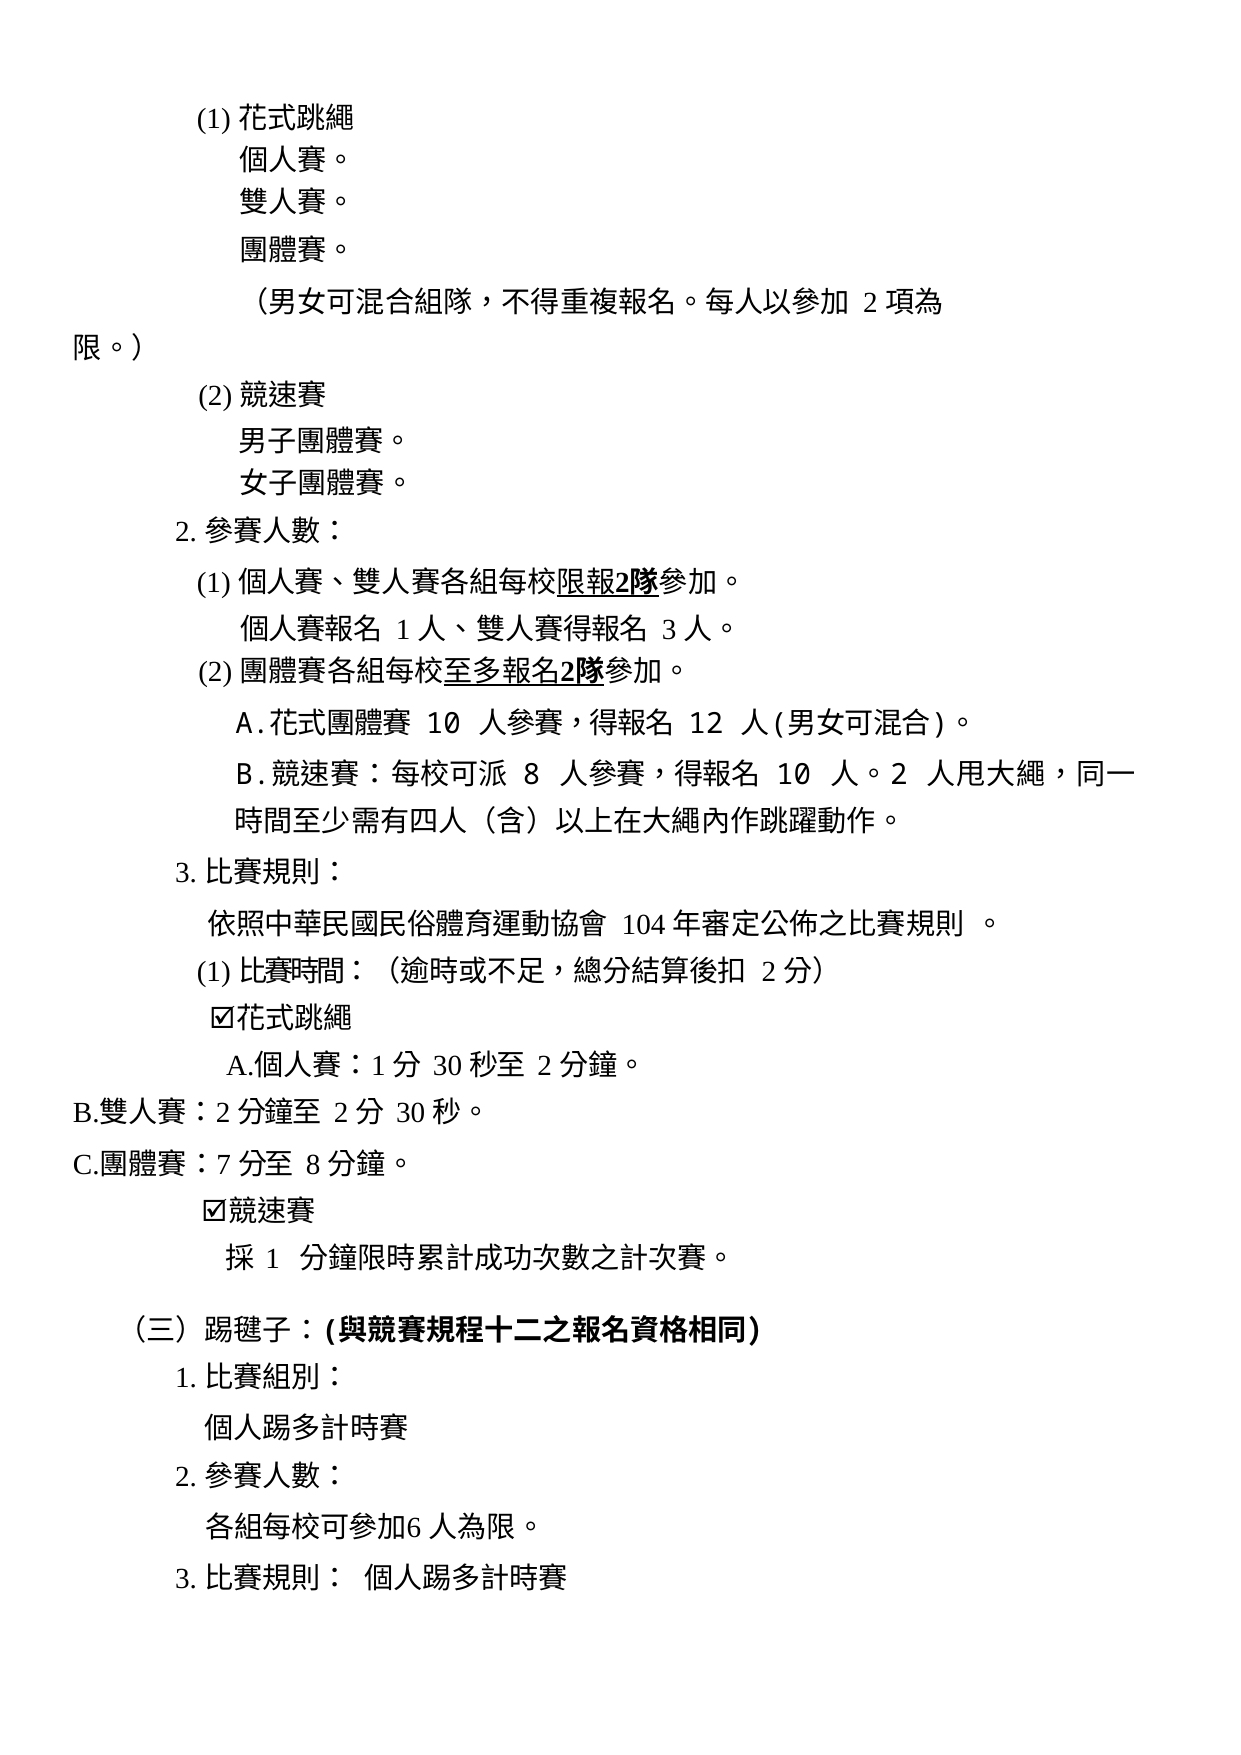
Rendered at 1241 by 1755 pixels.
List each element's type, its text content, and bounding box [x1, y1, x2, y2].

text 團體賽。 [73, 227, 1016, 269]
text 花式跳繩 [107, 995, 786, 1037]
text （三）踢毽子：(與競賽規程十二之報名資格相同) [117, 1306, 1170, 1349]
text 採 1 分鐘限時累計成功次數之計次賽。 [73, 1235, 756, 1277]
text 個人踢多計時賽 [73, 1405, 1170, 1447]
text 2. 參賽人數： [89, 507, 1136, 549]
text 依照中華民國民俗體育運動協會 104 年審定公佈之比賽規則 。 [187, 900, 1170, 942]
text （男女可混合組隊，不得重複報名。每人以參加 2 項為限。） [73, 278, 1016, 367]
text 個人賽報名 1 人、雙人賽得報名 3 人。 [73, 606, 1170, 648]
text (2) 競速賽 [73, 371, 1170, 413]
text (2) 團體賽各組每校至多報名2隊參加。 [73, 648, 1170, 690]
text C.團體賽：7 分至 8 分鐘。 [73, 1141, 691, 1183]
text (1) 個人賽、雙人賽各組每校限報2隊參加。 [73, 558, 1170, 601]
text 競速賽 [187, 1187, 1021, 1229]
text (1) 比賽時間：（逾時或不足，總分結算後扣 2 分） [73, 947, 1170, 990]
text 1. 比賽組別： [89, 1353, 1136, 1396]
text 3. 比賽規則： [89, 849, 1136, 891]
text 男子團體賽。 [226, 418, 1170, 460]
text 雙人賽。 [73, 179, 1170, 221]
text A.個人賽：1 分 30 秒至 2 分鐘。 [73, 1042, 1170, 1084]
text 女子團體賽。 [73, 460, 1170, 502]
text A.花式團體賽 10 人參賽，得報名 12 人(男女可混合)。 [234, 699, 1136, 742]
text 各組每校可參加6 人為限。 [89, 1503, 1136, 1546]
text B.雙人賽：2 分鐘至 2 分 30 秒。 [73, 1089, 691, 1131]
text B.競速賽：每校可派 8 人參賽，得報名 10 人。2 人甩大繩，同一時間至少需有四人（含）以上在大繩內作跳躍動作。 [234, 751, 1136, 840]
text 3. 比賽規則： 個人踢多計時賽 [89, 1555, 1136, 1597]
text (1) 花式跳繩 [73, 94, 1170, 137]
text 個人賽。 [73, 137, 1170, 179]
text 2. 參賽人數： [89, 1452, 1136, 1494]
